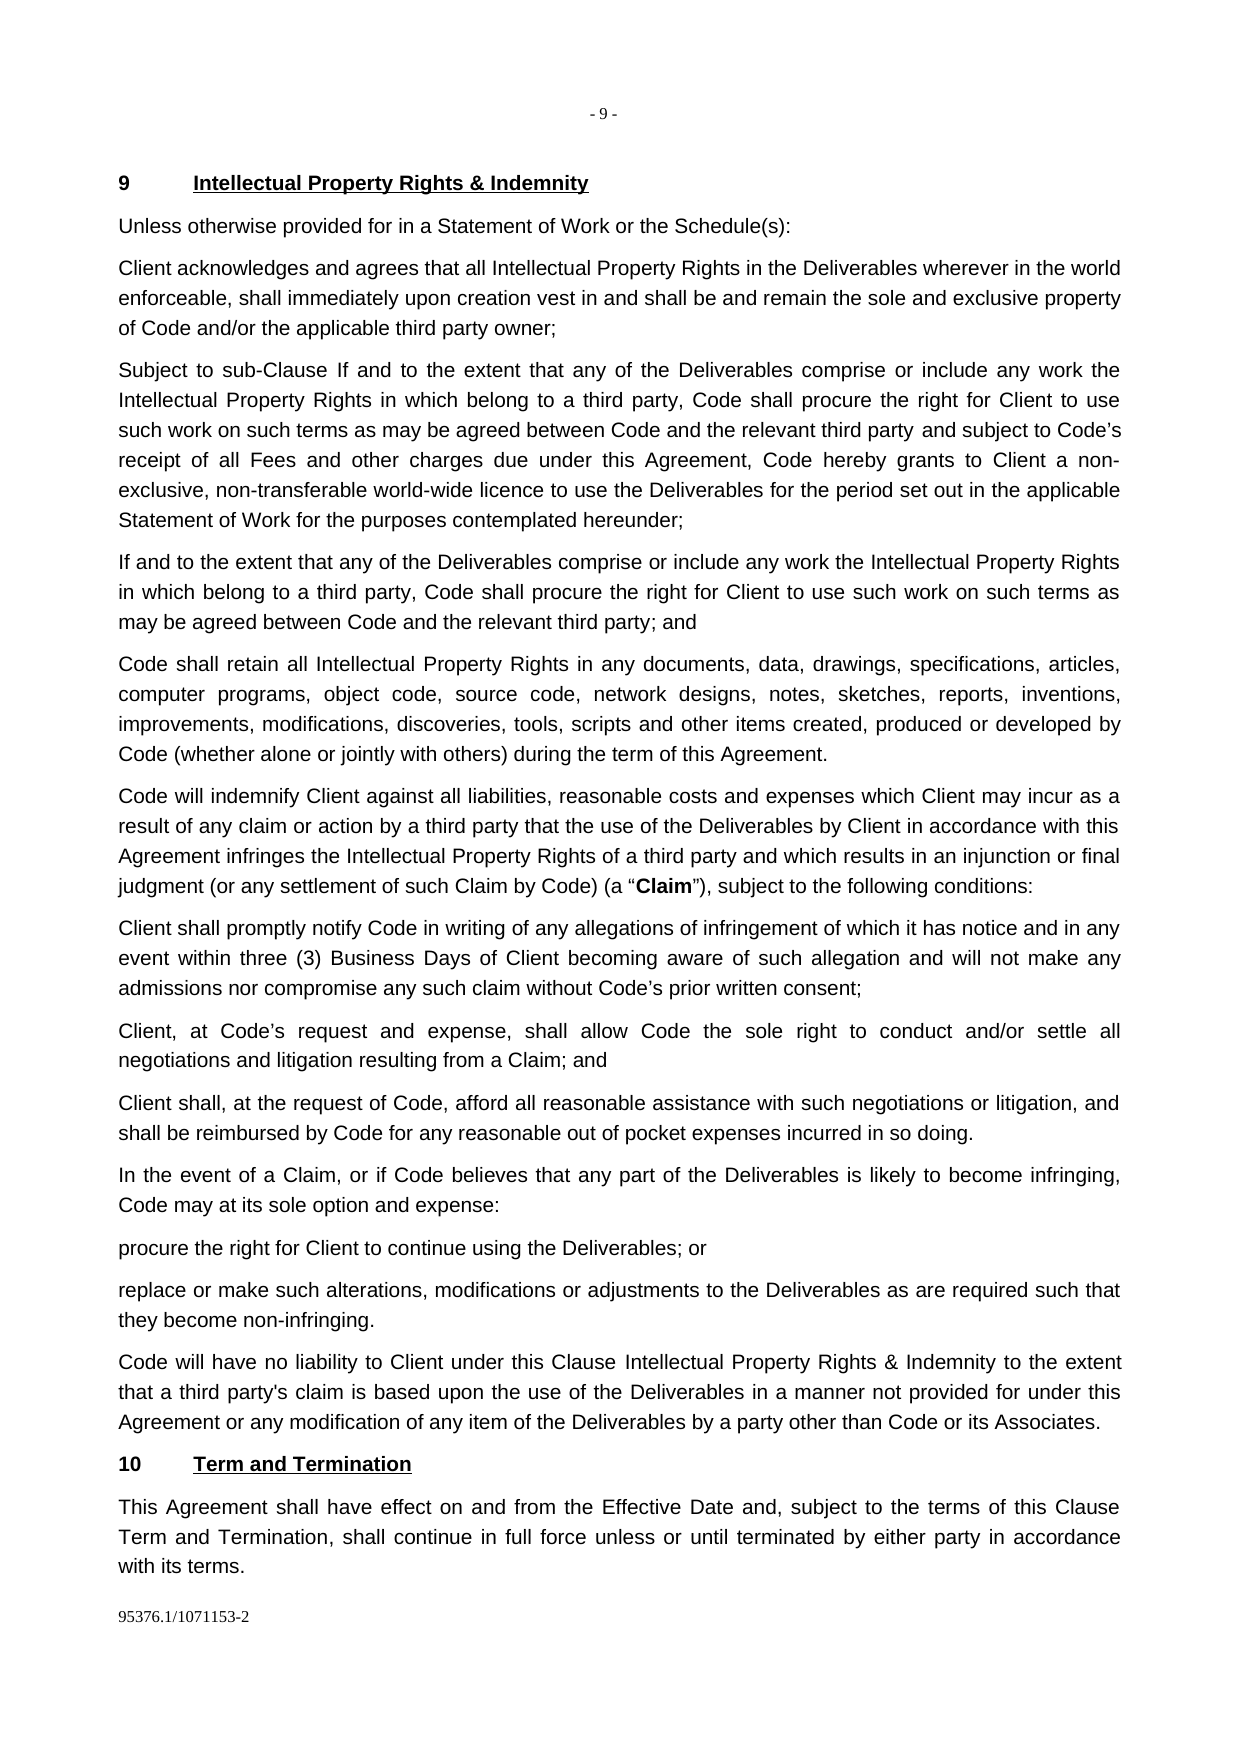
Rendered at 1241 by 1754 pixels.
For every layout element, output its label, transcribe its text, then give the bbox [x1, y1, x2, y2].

subtitle replace or make such alterations, modifications or adjustments to the Deliverables as are required such that they become non-infringing. [118, 1278, 1122, 1332]
subtitle Code will indemnify Client against all liabilities, reasonable costs and expenses which Client may incur as a result of any claim or action by a third party that the use of the Deliverables by Client in accordance with this Agreement infringes the Intellectual Property Rights of a third party and which results in an injunction or final judgment (or any settlement of such Claim by Code) (a “Claim”), subject to the following conditions: [118, 784, 1122, 898]
subtitle Code shall retain all Intellectual Property Rights in any documents, data, drawings, specifications, articles, computer programs, object code, source code, network designs, notes, sketches, reports, inventions, improvements, modifications, discoveries, tools, scripts and other items created, produced or developed by Code (whether alone or jointly with others) during the term of this Agreement. [118, 652, 1122, 766]
subtitle Term and Termination [118, 1452, 1122, 1476]
subtitle Client shall, at the request of Code, afford all reasonable assistance with such negotiations or litigation, and shall be reimbursed by Code for any reasonable out of pocket expenses incurred in so doing. [118, 1091, 1122, 1144]
subtitle This Agreement shall have effect on and from the Effective Date and, subject to the terms of this Clause 11, shall continue in full force unless or until terminated by either party in accordance with its terms. [118, 1494, 1122, 1578]
subtitle Intellectual Property Rights & Indemnity [118, 171, 1122, 195]
subtitle Client, at Code’s request and expense, shall allow Code the sole right to conduct and/or settle all negotiations and litigation resulting from a Claim; and [118, 1018, 1122, 1072]
subtitle Code will have no liability to Client under this Clause 10 to the extent that a third party's claim is based upon the use of the Deliverables in a manner not provided for under this Agreement or any modification of any item of the Deliverables by a party other than Code or its Associates. [118, 1350, 1122, 1434]
subtitle If and to the extent that any of the Deliverables comprise or include any work the Intellectual Property Rights in which belong to a third party, Code shall procure the right for Client to use such work on such terms as may be agreed between Code and the relevant third party; and [118, 550, 1122, 634]
subtitle Client shall promptly notify Code in writing of any allegations of infringement of which it has notice and in any event within three (3) Business Days of Client becoming aware of such allegation and will not make any admissions nor compromise any such claim without Code’s prior written consent; [118, 916, 1122, 1000]
subtitle In the event of a Claim, or if Code believes that any part of the Deliverables is likely to become infringing, Code may at its sole option and expense: [118, 1163, 1122, 1217]
subtitle Client acknowledges and agrees that all Intellectual Property Rights in the Deliverables wherever in the world enforceable, shall immediately upon creation vest in and shall be and remain the sole and exclusive property of Code and/or the applicable third party owner; [118, 256, 1122, 339]
subtitle procure the right for Client to continue using the Deliverables; or [118, 1235, 1122, 1259]
subtitle Unless otherwise provided for in a Statement of Work or the Schedule(s): [118, 213, 1122, 237]
subtitle Subject to sub-Clause 10.1.3 and subject to Code’s receipt of all Fees and other charges due under this Agreement, Code hereby grants to Client a non-exclusive, non-transferable world-wide licence to use the Deliverables for the period set out in the applicable Statement of Work for the purposes contemplated hereunder; [118, 358, 1122, 531]
